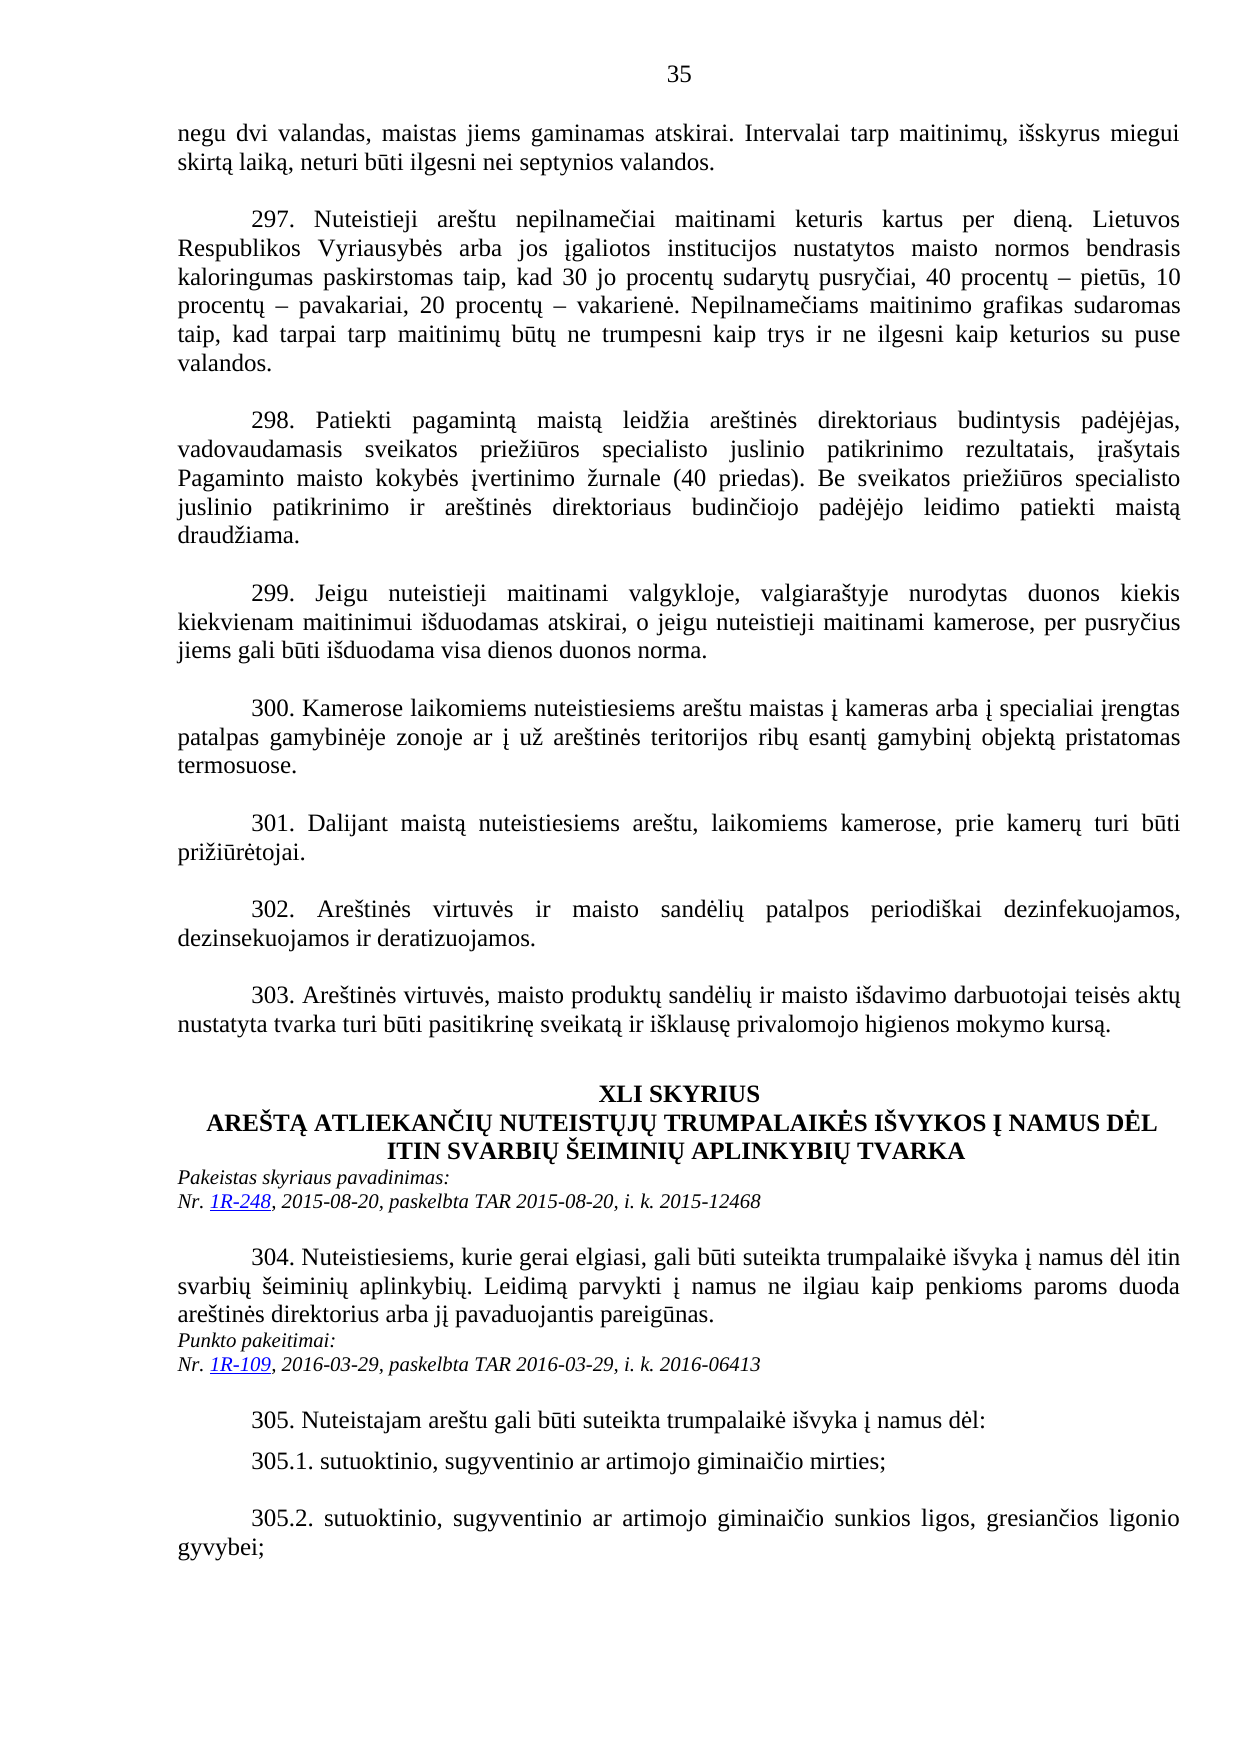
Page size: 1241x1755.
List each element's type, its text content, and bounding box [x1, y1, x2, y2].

text 305.2. sutuoktinio, sugyventinio ar artimojo giminaičio sunkios ligos, gresiančios ligonio gyvybei; [177, 1503, 1181, 1561]
text 299. Jeigu nuteistieji maitinami valgykloje, valgiaraštyje nurodytas duonos kiekis kiekvienam maitinimui išduodamas atskirai, o jeigu nuteistieji maitinami kamerose, per pusryčius jiems gali būti išduodama visa dienos duonos norma. [177, 578, 1181, 664]
text 301. Dalijant maistą nuteistiesiems areštu, laikomiems kamerose, prie kamerų turi būti prižiūrėtojai. [177, 808, 1181, 866]
text 297. Nuteistieji areštu nepilnamečiai maitinami keturis kartus per dieną. Lietuvos Respublikos Vyriausybės arba jos įgaliotos institucijos nustatytos maisto normos bendrasis kaloringumas paskirstomas taip, kad 30 jo procentų sudarytų pusryčiai, 40 procentų – pietūs, 10 procentų – pavakariai, 20 procentų – vakarienė. Nepilnamečiams maitinimo grafikas sudaromas taip, kad tarpai tarp maitinimų būtų ne trumpesni kaip trys ir ne ilgesni kaip keturios su puse valandos. [177, 204, 1181, 377]
text negu dvi valandas, maistas jiems gaminamas atskirai. Intervalai tarp maitinimų, išskyrus miegui skirtą laiką, neturi būti ilgesni nei septynios valandos. [177, 118, 1181, 176]
text 300. Kamerose laikomiems nuteistiesiems areštu maistas į kameras arba į specialiai įrengtas patalpas gamybinėje zonoje ar į už areštinės teritorijos ribų esantį gamybinį objektą pristatomas termosuose. [177, 693, 1181, 779]
text 305. Nuteistajam areštu gali būti suteikta trumpalaikė išvyka į namus dėl: [177, 1405, 1181, 1434]
text 304. Nuteistiesiems, kurie gerai elgiasi, gali būti suteikta trumpalaikė išvyka į namus dėl itin svarbių šeiminių aplinkybių. Leidimą parvykti į namus ne ilgiau kaip penkioms paroms duoda areštinės direktorius arba jį pavaduojantis pareigūnas. [177, 1242, 1181, 1328]
text AREŠTĄ ATLIEKANČIŲ NUTEISTŲJŲ TRUMPALAIKĖS IŠVYKOS Į NAMUS DĖL ITIN SVARBIŲ ŠEIMINIŲ APLINKYBIŲ TVARKA [177, 1108, 1181, 1165]
text 302. Areštinės virtuvės ir maisto sandėlių patalpos periodiškai dezinfekuojamos, dezinsekuojamos ir deratizuojamos. [177, 894, 1181, 952]
text 305.1. sutuoktinio, sugyventinio ar artimojo giminaičio mirties; [177, 1446, 1181, 1474]
text 303. Areštinės virtuvės, maisto produktų sandėlių ir maisto išdavimo darbuotojai teisės aktų nustatyta tvarka turi būti pasitikrinę sveikatą ir išklausę privalomojo higienos mokymo kursą. [177, 981, 1181, 1038]
text Nr. 1R-248, 2015-08-20, paskelbta TAR 2015-08-20, i. k. 2015-12468 [177, 1189, 1181, 1213]
text Punkto pakeitimai: [177, 1328, 1181, 1352]
text XLI SKYRIUS [177, 1079, 1181, 1108]
text Pakeistas skyriaus pavadinimas: [177, 1165, 1181, 1189]
text Nr. 1R-109, 2016-03-29, paskelbta TAR 2016-03-29, i. k. 2016-06413 [177, 1352, 1181, 1376]
text 298. Patiekti pagamintą maistą leidžia areštinės direktoriaus budintysis padėjėjas, vadovaudamasis sveikatos priežiūros specialisto juslinio patikrinimo rezultatais, įrašytais Pagaminto maisto kokybės įvertinimo žurnale (40 priedas). Be sveikatos priežiūros specialisto juslinio patikrinimo ir areštinės direktoriaus budinčiojo padėjėjo leidimo patiekti maistą draudžiama. [177, 406, 1181, 549]
